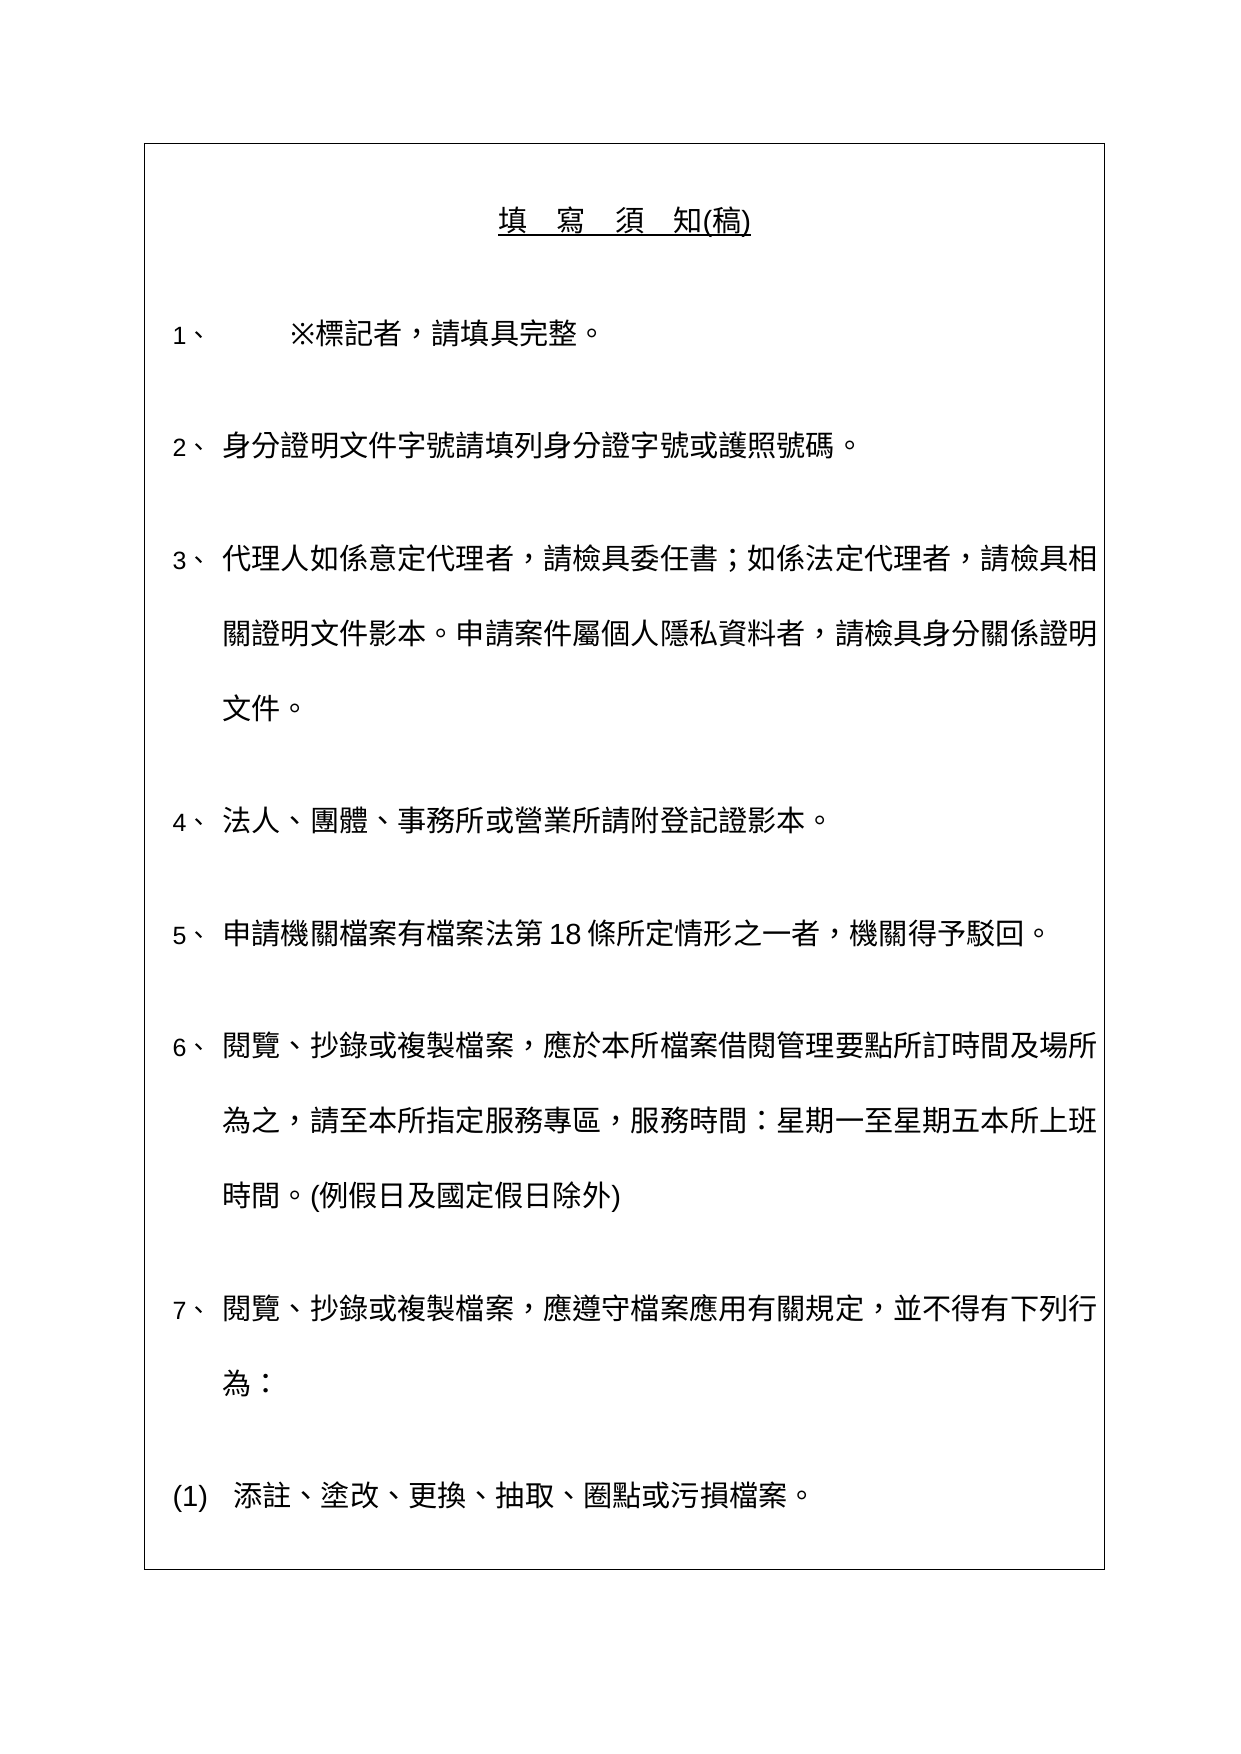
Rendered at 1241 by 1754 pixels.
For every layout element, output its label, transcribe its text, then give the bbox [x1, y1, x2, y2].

table_header 填 寫 須 知(稿) ※標記者，請填具完整。 身分證明文件字號請填列身分證字號或護照號碼。 代理人如係意定代理者，請檢具委任書；如係法定代理者，請檢具相關證明文件影本。申請案件屬個人隱私資料者，請檢具身分關係證明文件。 法人、團體、事務所或營業所請附登記證影本。 申請機關檔案有檔案法第18條所定情形之一者，機關得予駁回。 閱覽、抄錄或複製檔案，應於本所檔案借閱管理要點所訂時間及場所為之，請至本所指定服務專區，服務時間：星期一至星期五本所上班時間。(例假日及國定假日除外) 閱覽、抄錄或複製檔案，應遵守檔案應用有關規定，並不得有下列行為： 添註、塗改、更換、抽取、圈點或污損檔案。 拆散已裝訂完成之檔案。 以其他方法破壞檔案或變更檔案內容。 申請閱覽、抄錄或複製檔案經核准者，依「檔案複製收費標準表」收取費用。 申請書填具後，得以書面通訊方式送檔案管有機關。 [145, 144, 1104, 1569]
